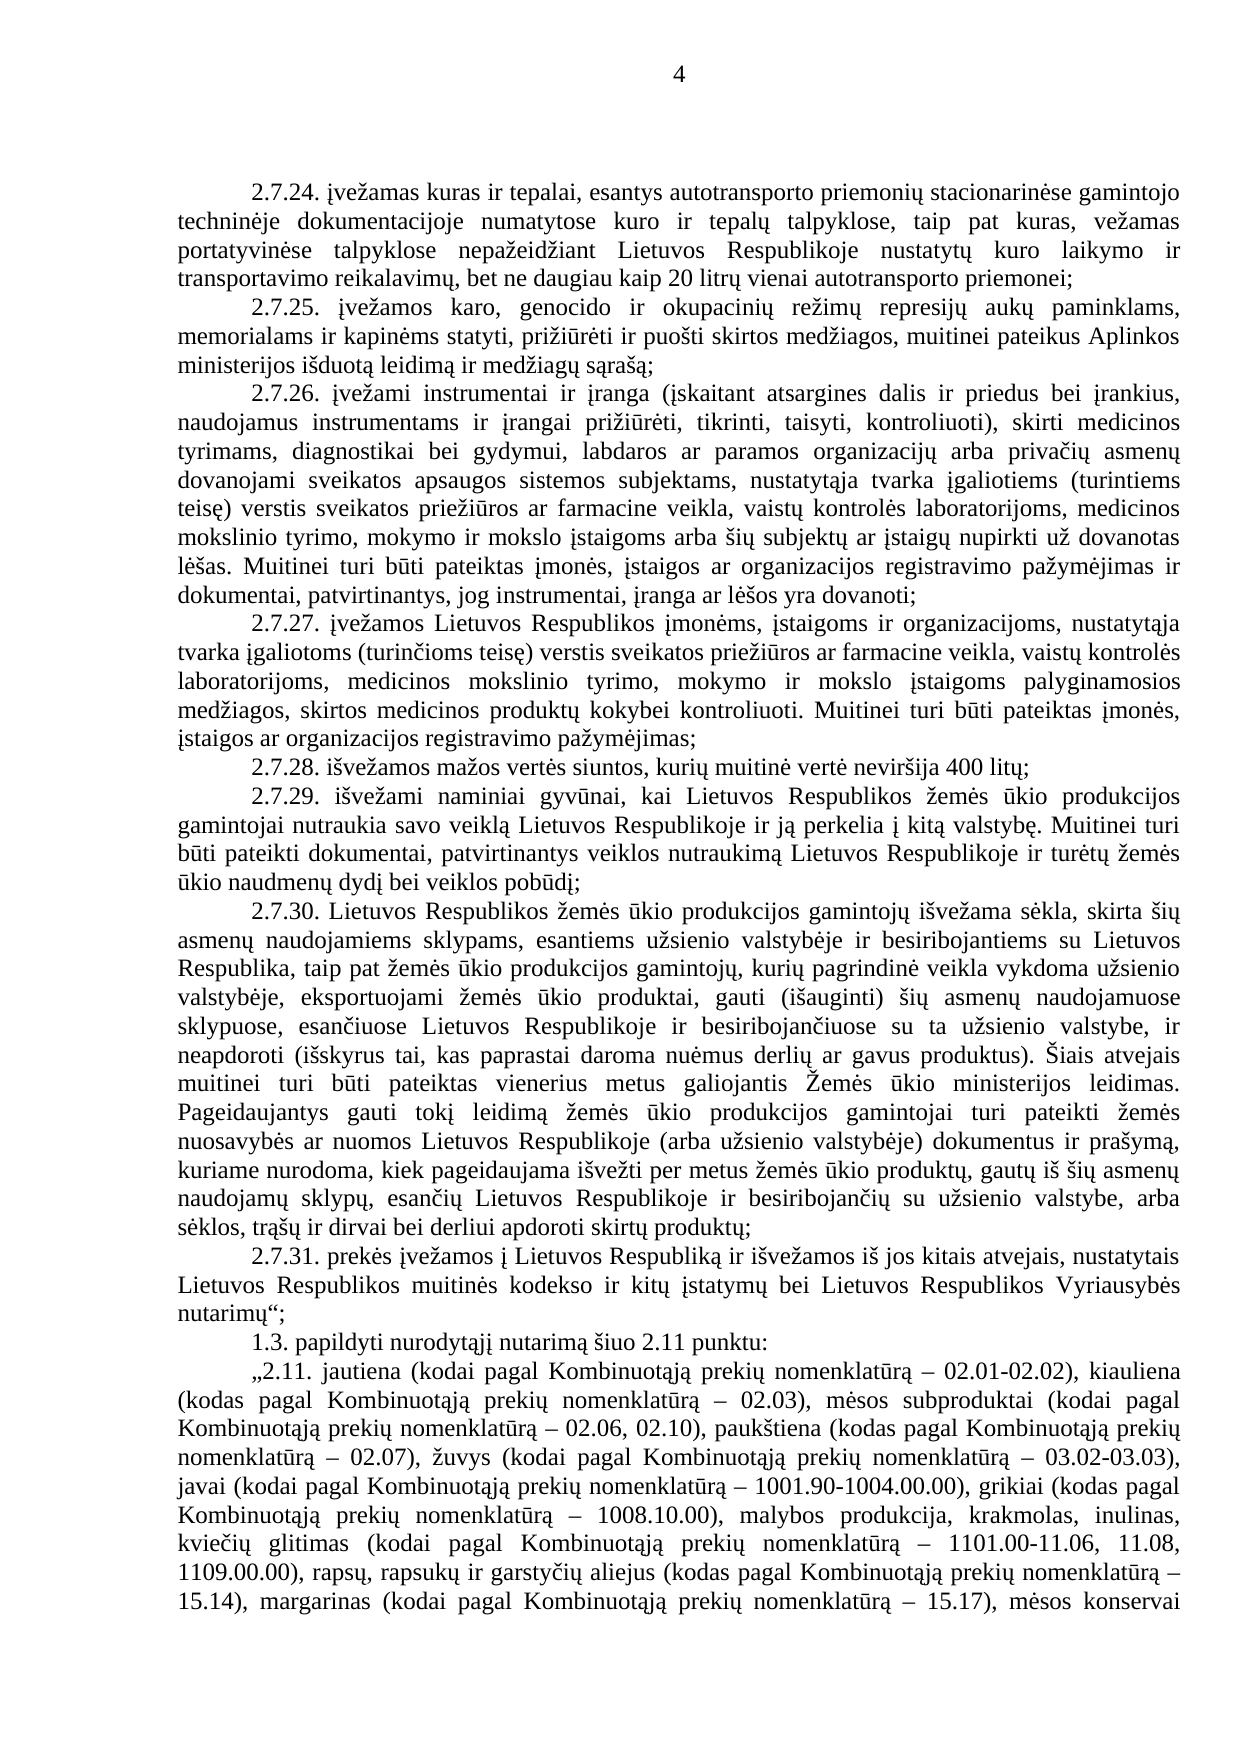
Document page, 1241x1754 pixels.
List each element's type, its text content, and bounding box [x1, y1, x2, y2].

text 2.7.30. Lietuvos Respublikos žemės ūkio produkcijos gamintojų išvežama sėkla, skirta šių asmenų naudojamiems sklypams, esantiems užsienio valstybėje ir besiribojantiems su Lietuvos Respublika, taip pat žemės ūkio produkcijos gamintojų, kurių pagrindinė veikla vykdoma užsienio valstybėje, eksportuojami žemės ūkio produktai, gauti (išauginti) šių asmenų naudojamuose sklypuose, esančiuose Lietuvos Respublikoje ir besiribojančiuose su ta užsienio valstybe, ir neapdoroti (išskyrus tai, kas paprastai daroma nuėmus derlių ar gavus produktus). Šiais atvejais muitinei turi būti pateiktas vienerius metus galiojantis Žemės ūkio ministerijos leidimas. Pageidaujantys gauti tokį leidimą žemės ūkio produkcijos gamintojai turi pateikti žemės nuosavybės ar nuomos Lietuvos Respublikoje (arba užsienio valstybėje) dokumentus ir prašymą, kuriame nurodoma, kiek pageidaujama išvežti per metus žemės ūkio produktų, gautų iš šių asmenų naudojamų sklypų, esančių Lietuvos Respublikoje ir besiribojančių su užsienio valstybe, arba sėklos, trąšų ir dirvai bei derliui apdoroti skirtų produktų; [177, 896, 1181, 1241]
text 1.3. papildyti nurodytąjį nutarimą šiuo 2.11 punktu: [177, 1327, 1181, 1356]
text 2.7.24. įvežamas kuras ir tepalai, esantys autotransporto priemonių stacionarinėse gamintojo techninėje dokumentacijoje numatytose kuro ir tepalų talpyklose, taip pat kuras, vežamas portatyvinėse talpyklose nepažeidžiant Lietuvos Respublikoje nustatytų kuro laikymo ir transportavimo reikalavimų, bet ne daugiau kaip 20 litrų vienai autotransporto priemonei; [177, 177, 1181, 292]
text 2.7.27. įvežamos Lietuvos Respublikos įmonėms, įstaigoms ir organizacijoms, nustatytąja tvarka įgaliotoms (turinčioms teisę) verstis sveikatos priežiūros ar farmacine veikla, vaistų kontrolės laboratorijoms, medicinos mokslinio tyrimo, mokymo ir mokslo įstaigoms palyginamosios medžiagos, skirtos medicinos produktų kokybei kontroliuoti. Muitinei turi būti pateiktas įmonės, įstaigos ar organizacijos registravimo pažymėjimas; [177, 608, 1181, 752]
text 2.7.26. įvežami instrumentai ir įranga (įskaitant atsargines dalis ir priedus bei įrankius, naudojamus instrumentams ir įrangai prižiūrėti, tikrinti, taisyti, kontroliuoti), skirti medicinos tyrimams, diagnostikai bei gydymui, labdaros ar paramos organizacijų arba privačių asmenų dovanojami sveikatos apsaugos sistemos subjektams, nustatytąja tvarka įgaliotiems (turintiems teisę) verstis sveikatos priežiūros ar farmacine veikla, vaistų kontrolės laboratorijoms, medicinos mokslinio tyrimo, mokymo ir mokslo įstaigoms arba šių subjektų ar įstaigų nupirkti už dovanotas lėšas. Muitinei turi būti pateiktas įmonės, įstaigos ar organizacijos registravimo pažymėjimas ir dokumentai, patvirtinantys, jog instrumentai, įranga ar lėšos yra dovanoti; [177, 378, 1181, 608]
text 2.7.29. išvežami naminiai gyvūnai, kai Lietuvos Respublikos žemės ūkio produkcijos gamintojai nutraukia savo veiklą Lietuvos Respublikoje ir ją perkelia į kitą valstybę. Muitinei turi būti pateikti dokumentai, patvirtinantys veiklos nutraukimą Lietuvos Respublikoje ir turėtų žemės ūkio naudmenų dydį bei veiklos pobūdį; [177, 781, 1181, 896]
text 2.7.25. įvežamos karo, genocido ir okupacinių režimų represijų aukų paminklams, memorialams ir kapinėms statyti, prižiūrėti ir puošti skirtos medžiagos, muitinei pateikus Aplinkos ministerijos išduotą leidimą ir medžiagų sąrašą; [177, 292, 1181, 378]
text „2.11. jautiena (kodai pagal Kombinuotąją prekių nomenklatūrą – 02.01-02.02), kiauliena (kodas pagal Kombinuotąją prekių nomenklatūrą – 02.03), mėsos subproduktai (kodai pagal Kombinuotąją prekių nomenklatūrą – 02.06, 02.10), paukštiena (kodas pagal Kombinuotąją prekių nomenklatūrą – 02.07), žuvys (kodai pagal Kombinuotąją prekių nomenklatūrą – 03.02-03.03), javai (kodai pagal Kombinuotąją prekių nomenklatūrą – 1001.90-1004.00.00), grikiai (kodas pagal Kombinuotąją prekių nomenklatūrą – 1008.10.00), malybos produkcija, krakmolas, inulinas, kviečių glitimas (kodai pagal Kombinuotąją prekių nomenklatūrą – 1101.00-11.06, 11.08, 1109.00.00), rapsų, rapsukų ir garstyčių aliejus (kodas pagal Kombinuotąją prekių nomenklatūrą – 15.14), margarinas (kodai pagal Kombinuotąją prekių nomenklatūrą – 15.17), mėsos konservai [177, 1356, 1181, 1615]
text 2.7.28. išvežamos mažos vertės siuntos, kurių muitinė vertė neviršija 400 litų; [177, 752, 1181, 781]
text 2.7.31. prekės įvežamos į Lietuvos Respubliką ir išvežamos iš jos kitais atvejais, nustatytais Lietuvos Respublikos muitinės kodekso ir kitų įstatymų bei Lietuvos Respublikos Vyriausybės nutarimų“; [177, 1241, 1181, 1327]
